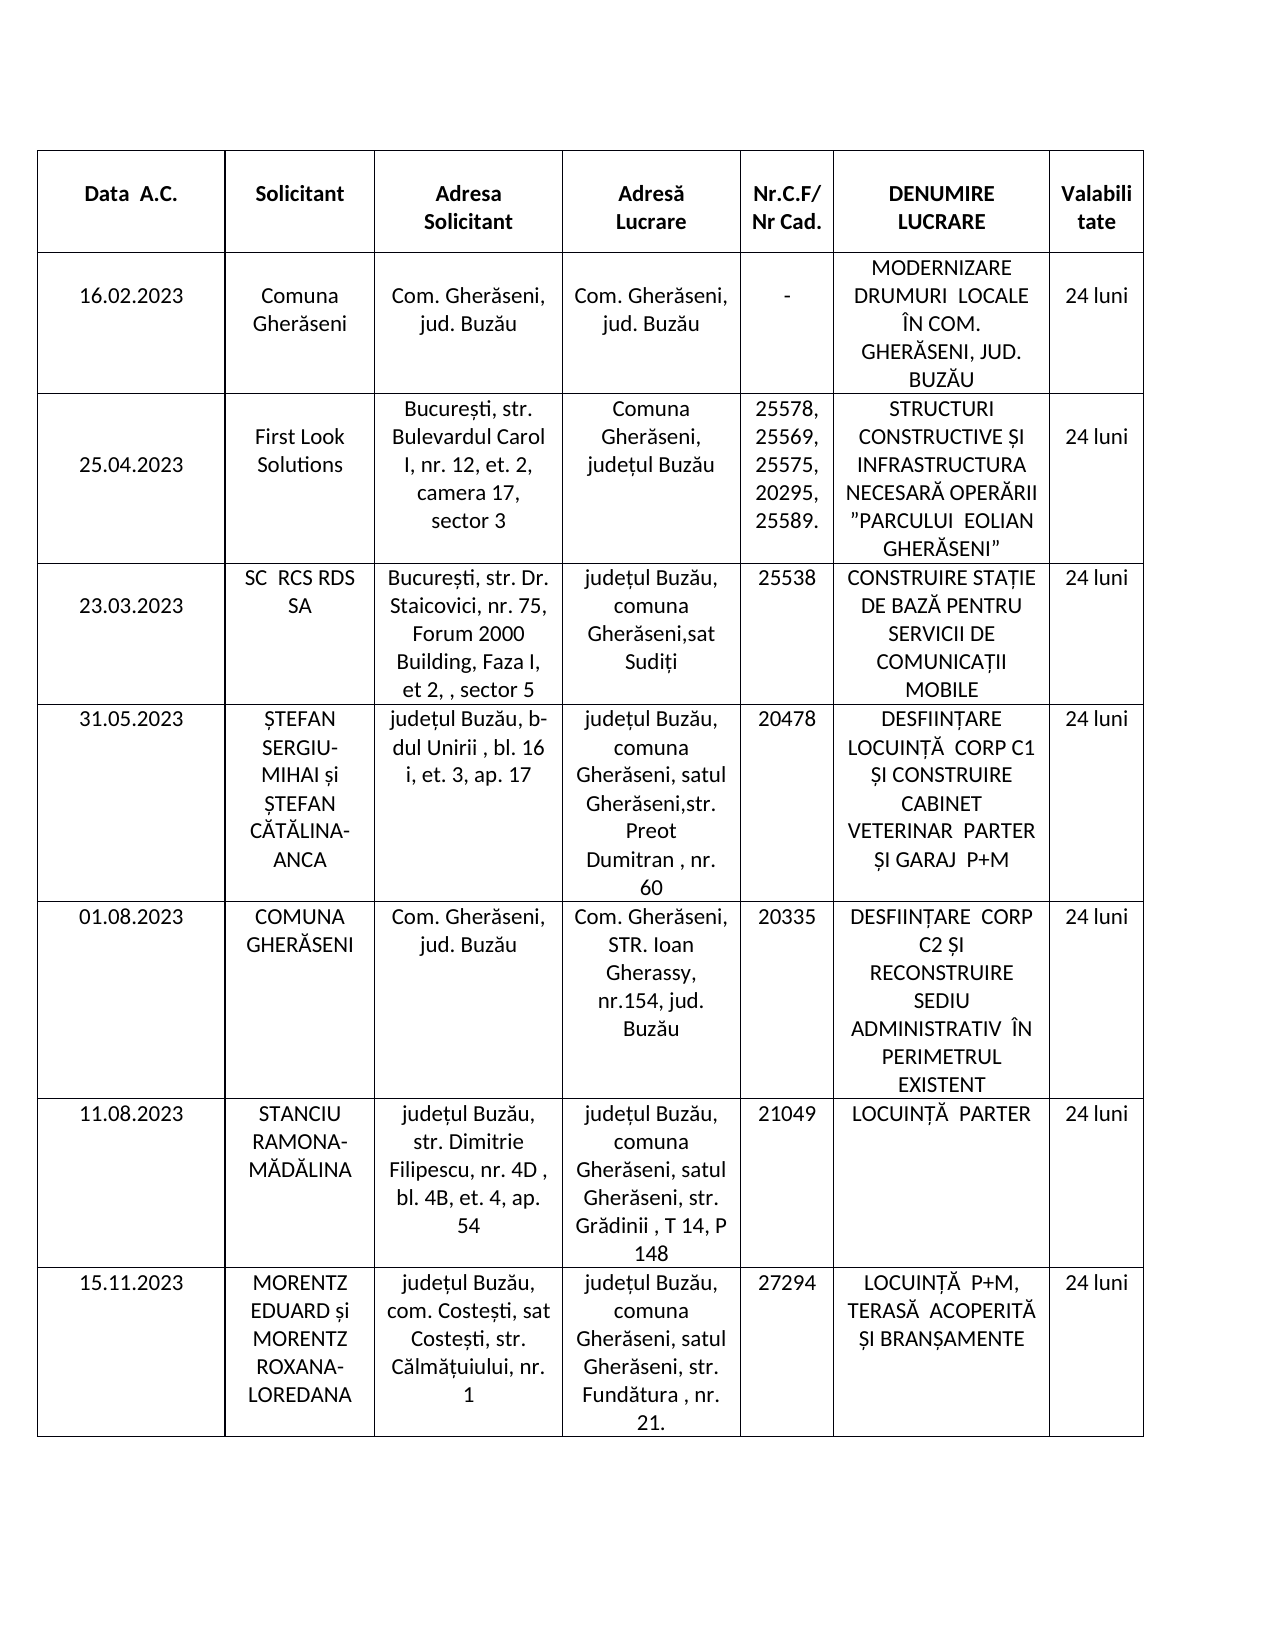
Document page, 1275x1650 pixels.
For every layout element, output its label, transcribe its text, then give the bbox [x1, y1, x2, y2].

table_header Nr.C.F/Nr Cad. [741, 151, 833, 252]
table_cell First Look Solutions [226, 394, 374, 562]
table_cell 24 luni [1050, 902, 1143, 1098]
table_header DENUMIRE LUCRARE [834, 151, 1049, 252]
table_cell DESFIINȚARE LOCUINȚĂ CORP C1 ȘI CONSTRUIRE CABINET VETERINAR PARTER ȘI GARAJ P+M [834, 705, 1049, 901]
table_cell COMUNA GHERĂSENI [226, 902, 374, 1098]
table_header Valabilitate [1050, 151, 1143, 252]
table_cell judeţul Buzău, comuna Gherăseni, satul Gherăseni, str. Fundătura , nr. 21. [563, 1268, 740, 1436]
table_cell SC RCS RDS SA [226, 564, 374, 703]
table_cell judeţul Buzău, comuna Gherăseni, satul Gherăseni, str. Grădinii , T 14, P 148 [563, 1099, 740, 1267]
table_cell 24 luni [1050, 394, 1143, 562]
table_cell judeţul Buzău, str. Dimitrie Filipescu, nr. 4D , bl. 4B, et. 4, ap. 54 [375, 1099, 562, 1267]
table_cell 11.08.2023 [38, 1099, 224, 1267]
table_cell - [741, 253, 833, 393]
table_cell 31.05.2023 [38, 705, 224, 901]
table_cell Comuna Gherăseni [226, 253, 374, 393]
table_cell CONSTRUIRE STAȚIE DE BAZĂ PENTRU SERVICII DE COMUNICAȚII MOBILE [834, 564, 1049, 703]
table_cell 24 luni [1050, 564, 1143, 703]
table_cell judeţul Buzău, comuna Gherăseni,sat Sudiți [563, 564, 740, 703]
table_cell MORENTZ EDUARD și MORENTZ ROXANA-LOREDANA [226, 1268, 374, 1436]
table_cell 24 luni [1050, 705, 1143, 901]
table_cell LOCUINȚĂ P+M, TERASĂ ACOPERITĂ ȘI BRANȘAMENTE [834, 1268, 1049, 1436]
table_cell 23.03.2023 [38, 564, 224, 703]
table_cell 20478 [741, 705, 833, 901]
table_cell 27294 [741, 1268, 833, 1436]
table_cell DESFIINȚARE CORP C2 ȘI RECONSTRUIRE SEDIU ADMINISTRATIV ÎN PERIMETRUL EXISTENT [834, 902, 1049, 1098]
table_cell MODERNIZARE DRUMURI LOCALE ÎN COM. GHERĂSENI, JUD. BUZĂU [834, 253, 1049, 393]
table_cell judeţul Buzău, com. Costești, sat Costești, str. Călmățuiului, nr. 1 [375, 1268, 562, 1436]
table_cell ȘTEFAN SERGIU-MIHAI și ȘTEFAN CĂTĂLINA-ANCA [226, 705, 374, 901]
table_cell Com. Gherăseni, jud. Buzău [375, 253, 562, 393]
table_cell judeţul Buzău, comuna Gherăseni, satul Gherăseni,str. Preot Dumitran , nr. 60 [563, 705, 740, 901]
table_cell Com. Gherăseni, jud. Buzău [375, 902, 562, 1098]
table_cell 20335 [741, 902, 833, 1098]
table_cell STANCIU RAMONA-MĂDĂLINA [226, 1099, 374, 1267]
table_cell Comuna Gherăseni, județul Buzău [563, 394, 740, 562]
table_cell 24 luni [1050, 1099, 1143, 1267]
table_cell 24 luni [1050, 253, 1143, 393]
table_cell Com. Gherăseni, STR. Ioan Gherassy, nr.154, jud. Buzău [563, 902, 740, 1098]
table_cell 01.08.2023 [38, 902, 224, 1098]
table_cell judeţul Buzău, b-dul Unirii , bl. 16 i, et. 3, ap. 17 [375, 705, 562, 901]
table_header Adresa Solicitant [375, 151, 562, 252]
table_cell 24 luni [1050, 1268, 1143, 1436]
table_cell 15.11.2023 [38, 1268, 224, 1436]
table_cell 25538 [741, 564, 833, 703]
table_header Data A.C. [38, 151, 224, 252]
table_cell 16.02.2023 [38, 253, 224, 393]
table_cell 25.04.2023 [38, 394, 224, 562]
table_cell 25578, 25569, 25575, 20295, 25589. [741, 394, 833, 562]
table_header Adresă Lucrare [563, 151, 740, 252]
table_cell București, str. Dr. Staicovici, nr. 75, Forum 2000 Building, Faza I, et 2, , sector 5 [375, 564, 562, 703]
table_cell LOCUINȚĂ PARTER [834, 1099, 1049, 1267]
table_cell STRUCTURI CONSTRUCTIVE ȘI INFRASTRUCTURA NECESARĂ OPERĂRII ”PARCULUI EOLIAN GHERĂSENI” [834, 394, 1049, 562]
table_header Solicitant [226, 151, 374, 252]
table_cell București, str. Bulevardul Carol I, nr. 12, et. 2, camera 17, sector 3 [375, 394, 562, 562]
table_cell Com. Gherăseni, jud. Buzău [563, 253, 740, 393]
table_cell 21049 [741, 1099, 833, 1267]
